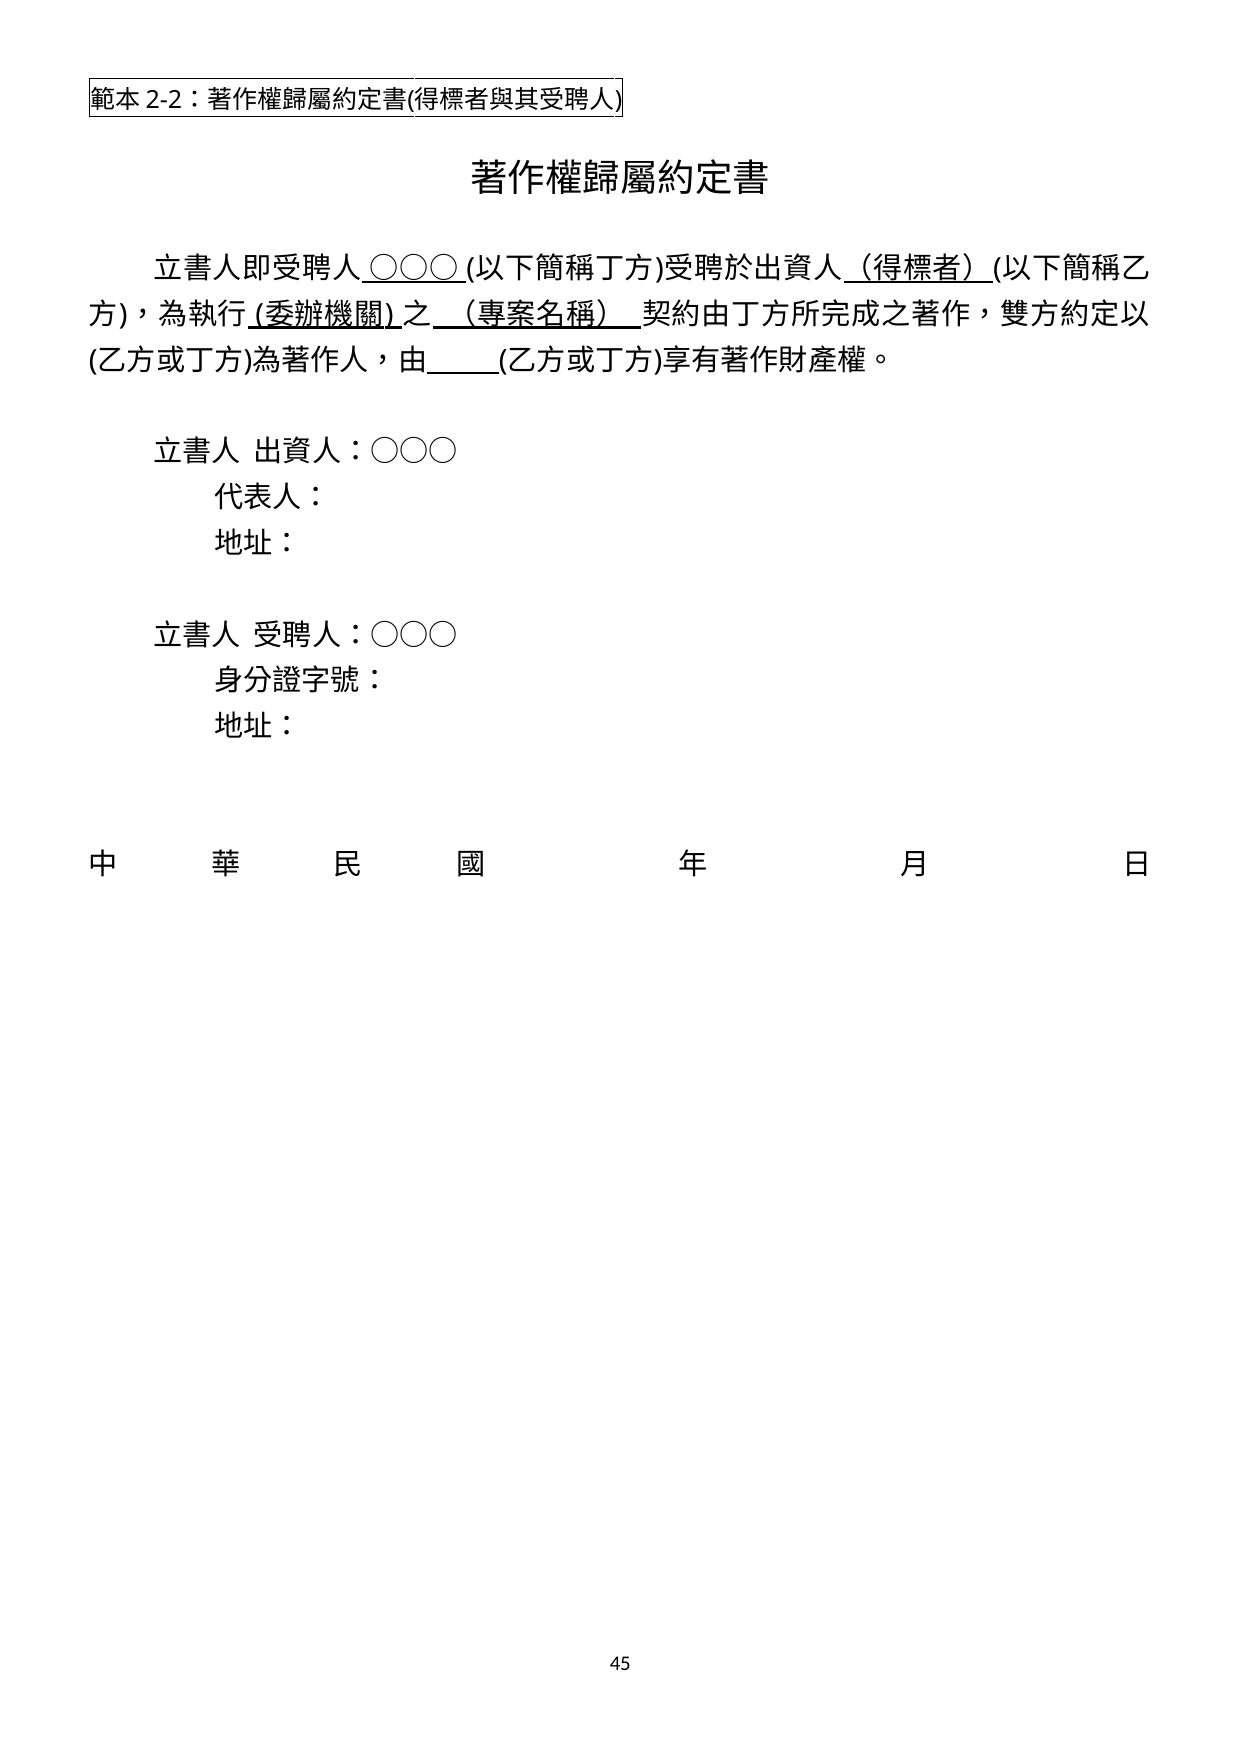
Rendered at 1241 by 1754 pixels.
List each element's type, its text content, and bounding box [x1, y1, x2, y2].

text 身分證字號： [89, 654, 1152, 700]
text 立書人 出資人：○○○ [89, 425, 1152, 471]
text 中華民國 年 月 日 [89, 837, 1152, 883]
text 立書人即受聘人 ○○○ (以下簡稱丁方)受聘於出資人（得標者）(以下簡稱乙方)，為執行 (委辦機關) 之 （專案名稱） 契約由丁方所完成之著作，雙方約定以 (乙方或丁方)為著作人，由 (乙方或丁方)享有著作財產權。 [89, 242, 1152, 379]
text 範本 2-2：著作權歸屬約定書(得標者與其受聘人) [89, 75, 1152, 117]
text 地址： [89, 517, 1152, 562]
text 著作權歸屬約定書 [89, 158, 1152, 200]
text 地址： [89, 700, 1152, 746]
text 立書人 受聘人：○○○ [89, 608, 1152, 654]
text 代表人： [89, 471, 1152, 517]
